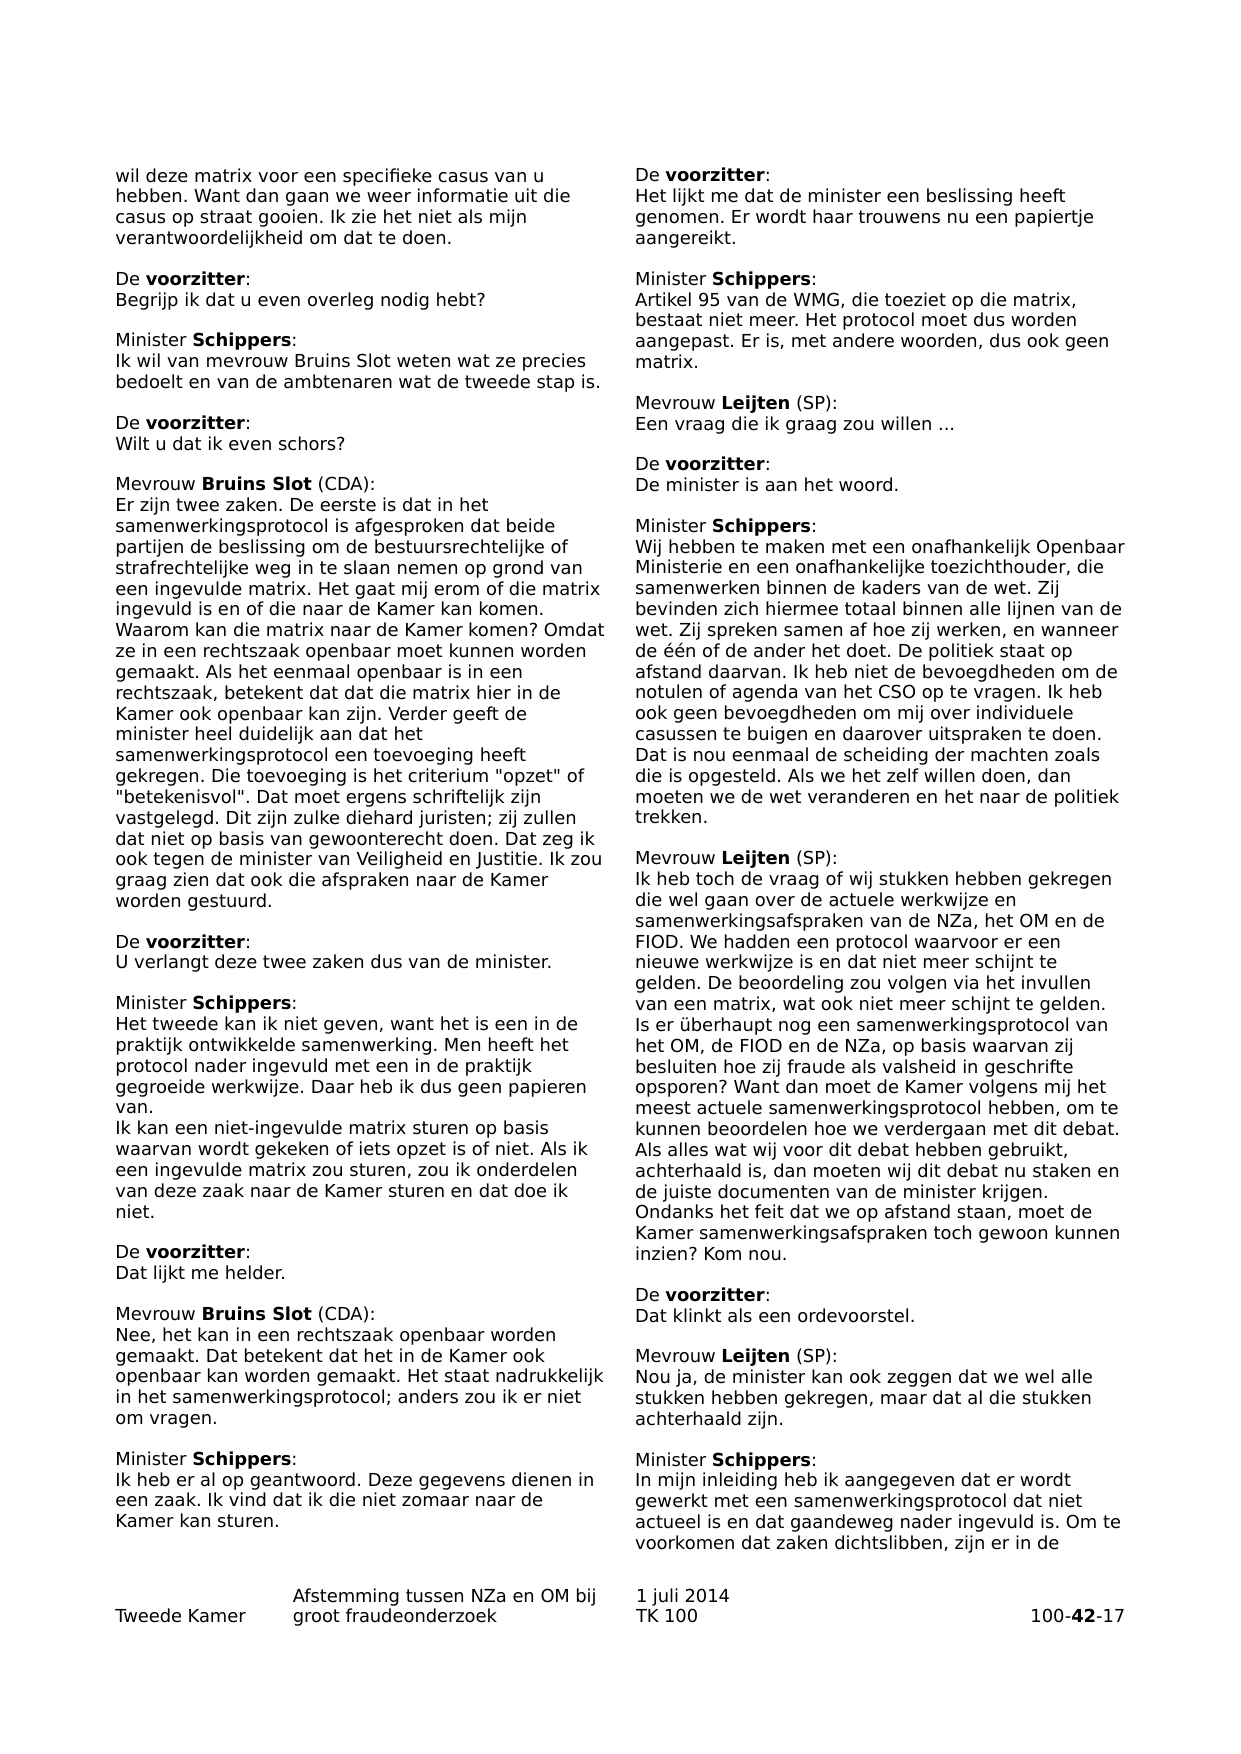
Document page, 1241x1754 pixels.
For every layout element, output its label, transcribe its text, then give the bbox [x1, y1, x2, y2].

text Ik heb toch de vraag of wij stukken hebben gekregen die wel gaan over de actuele werkwijze en samenwerkingsafspraken van de NZa, het OM en de FIOD. We hadden een protocol waarvoor er een nieuwe werkwijze is en dat niet meer schijnt te gelden. De beoordeling zou volgen via het invullen van een matrix, wat ook niet meer schijnt te gelden. Is er überhaupt nog een samenwerkingsprotocol van het OM, de FIOD en de NZa, op basis waarvan zij besluiten hoe zij fraude als valsheid in geschrifte opsporen? Want dan moet de Kamer volgens mij het meest actuele samenwerkingsprotocol hebben, om te kunnen beoordelen hoe we verdergaan met dit debat. Als alles wat wij voor dit debat hebben gebruikt, achterhaald is, dan moeten wij dit debat nu staken en de juiste documenten van de minister krijgen. Ondanks het feit dat we op afstand staan, moet de Kamer samenwerkingsafspraken toch gewoon kunnen inzien? Kom nou. [635, 869, 1125, 1265]
text In mijn inleiding heb ik aangegeven dat er wordt gewerkt met een samenwerkingsprotocol dat niet actueel is en dat gaandeweg nader ingevuld is. Om te voorkomen dat zaken dichtslibben, zijn er in de [635, 1470, 1125, 1553]
text Mevrouw Bruins Slot (CDA): [115, 474, 605, 495]
text Ik kan een niet-ingevulde matrix sturen op basis waarvan wordt gekeken of iets opzet is of niet. Als ik een ingevulde matrix zou sturen, zou ik onderdelen van deze zaak naar de Kamer sturen en dat doe ik niet. [115, 1118, 605, 1222]
text Ik heb er al op geantwoord. Deze gegevens dienen in een zaak. Ik vind dat ik die niet zomaar naar de Kamer kan sturen. [115, 1469, 605, 1532]
text Minister Schippers: [115, 330, 605, 351]
text Dat lijkt me helder. [115, 1263, 605, 1284]
text Nee, het kan in een rechtszaak openbaar worden gemaakt. Dat betekent dat het in de Kamer ook openbaar kan worden gemaakt. Het staat nadrukkelijk in het samenwerkingsprotocol; anders zou ik er niet om vragen. [115, 1324, 605, 1429]
text De voorzitter: [635, 165, 1125, 186]
text Het tweede kan ik niet geven, want het is een in de praktijk ontwikkelde samenwerking. Men heeft het protocol nader ingevuld met een in de praktijk gegroeide werkwijze. Daar heb ik dus geen papieren van. [115, 1014, 605, 1118]
text Mevrouw Leijten (SP): [635, 393, 1125, 413]
text U verlangt deze twee zaken dus van de minister. [115, 952, 605, 973]
text Minister Schippers: [115, 993, 605, 1014]
text Mevrouw Leijten (SP): [635, 1346, 1125, 1367]
text Artikel 95 van de WMG, die toeziet op die matrix, bestaat niet meer. Het protocol moet dus worden aangepast. Er is, met andere woorden, dus ook geen matrix. [635, 289, 1125, 373]
text wil deze matrix voor een specifieke casus van u hebben. Want dan gaan we weer informatie uit die casus op straat gooien. Ik zie het niet als mijn verantwoordelijkheid om dat te doen. [115, 165, 605, 249]
text Wilt u dat ik even schors? [115, 433, 605, 454]
text De voorzitter: [635, 454, 1125, 475]
text Dat klinkt als een ordevoorstel. [635, 1305, 1125, 1326]
text De voorzitter: [115, 1242, 605, 1263]
text De voorzitter: [115, 413, 605, 433]
text Begrijp ik dat u even overleg nodig hebt? [115, 289, 605, 310]
text Mevrouw Leijten (SP): [635, 848, 1125, 869]
text Een vraag die ik graag zou willen ... [635, 413, 1125, 434]
text De voorzitter: [635, 1285, 1125, 1305]
text Minister Schippers: [115, 1449, 605, 1469]
text Mevrouw Bruins Slot (CDA): [115, 1304, 605, 1324]
text Het lijkt me dat de minister een beslissing heeft genomen. Er wordt haar trouwens nu een papiertje aangereikt. [635, 186, 1125, 248]
text Nou ja, de minister kan ook zeggen dat we wel alle stukken hebben gekregen, maar dat al die stukken achterhaald zijn. [635, 1367, 1125, 1429]
text Er zijn twee zaken. De eerste is dat in het samenwerkingsprotocol is afgesproken dat beide partijen de beslissing om de bestuursrechtelijke of strafrechtelijke weg in te slaan nemen op grond van een ingevulde matrix. Het gaat mij erom of die matrix ingevuld is en of die naar de Kamer kan komen. Waarom kan die matrix naar de Kamer komen? Omdat ze in een rechtszaak openbaar moet kunnen worden gemaakt. Als het eenmaal openbaar is in een rechtszaak, betekent dat dat die matrix hier in de Kamer ook openbaar kan zijn. Verder geeft de minister heel duidelijk aan dat het samenwerkingsprotocol een toevoeging heeft gekregen. Die toevoeging is het criterium "opzet" of "betekenisvol". Dat moet ergens schriftelijk zijn vastgelegd. Dit zijn zulke diehard juristen; zij zullen dat niet op basis van gewoonterecht doen. Dat zeg ik ook tegen de minister van Veiligheid en Justitie. Ik zou graag zien dat ook die afspraken naar de Kamer worden gestuurd. [115, 495, 605, 912]
text De voorzitter: [115, 932, 605, 952]
text Wij hebben te maken met een onafhankelijk Openbaar Ministerie en een onafhankelijke toezichthouder, die samenwerken binnen de kaders van de wet. Zij bevinden zich hiermee totaal binnen alle lijnen van de wet. Zij spreken samen af hoe zij werken, en wanneer de één of de ander het doet. De politiek staat op afstand daarvan. Ik heb niet de bevoegdheden om de notulen of agenda van het CSO op te vragen. Ik heb ook geen bevoegdheden om mij over individuele casussen te buigen en daarover uitspraken te doen. Dat is nou eenmaal de scheiding der machten zoals die is opgesteld. Als we het zelf willen doen, dan moeten we de wet veranderen en het naar de politiek trekken. [635, 536, 1125, 828]
text Minister Schippers: [635, 1449, 1125, 1470]
text Minister Schippers: [635, 516, 1125, 536]
text Minister Schippers: [635, 268, 1125, 289]
text De voorzitter: [115, 269, 605, 289]
text Ik wil van mevrouw Bruins Slot weten wat ze precies bedoelt en van de ambtenaren wat de tweede stap is. [115, 351, 605, 393]
text De minister is aan het woord. [635, 475, 1125, 496]
